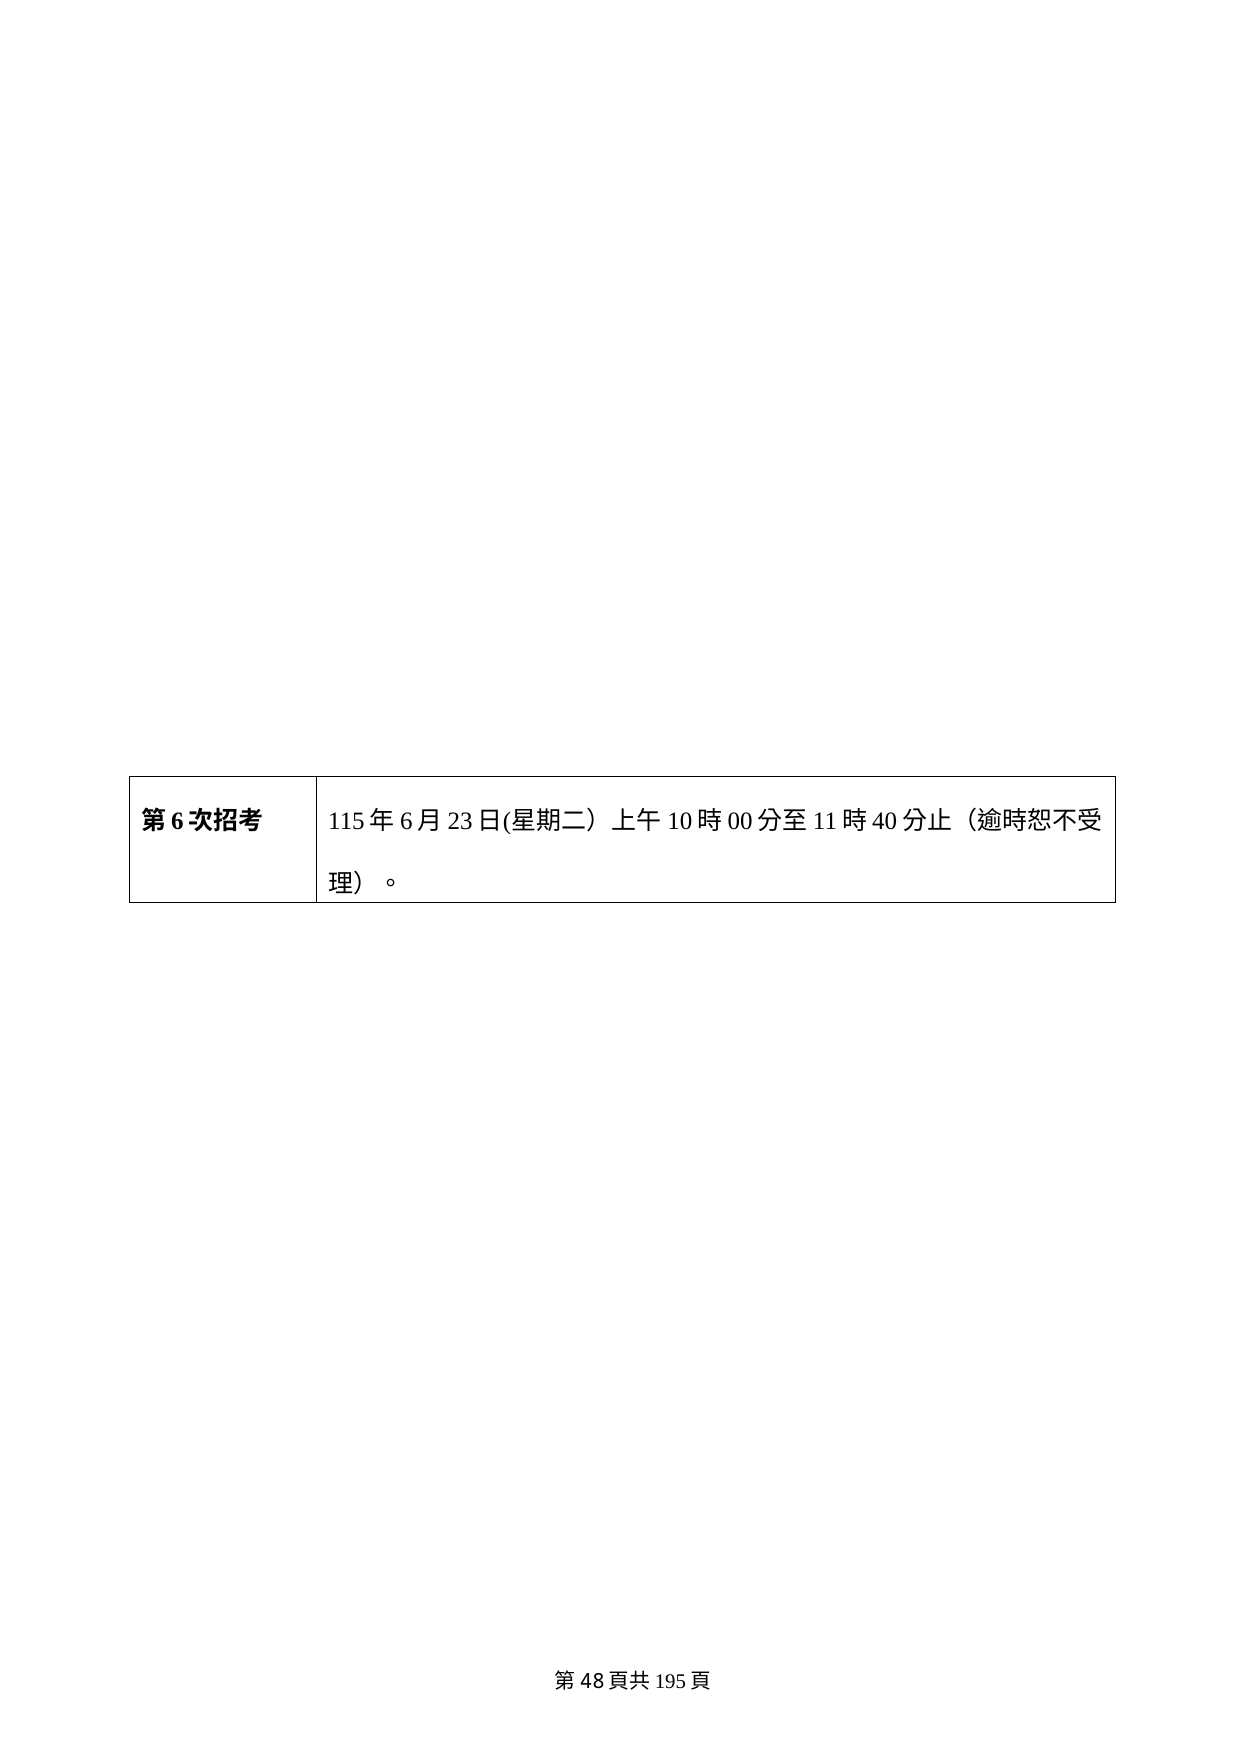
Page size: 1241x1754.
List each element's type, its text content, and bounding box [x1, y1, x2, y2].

table_cell 第6次招考 [130, 777, 316, 902]
table_cell 115年6月23日(星期二）上午10時00分至11時40分止（逾時恕不受理）。 [317, 777, 1115, 902]
